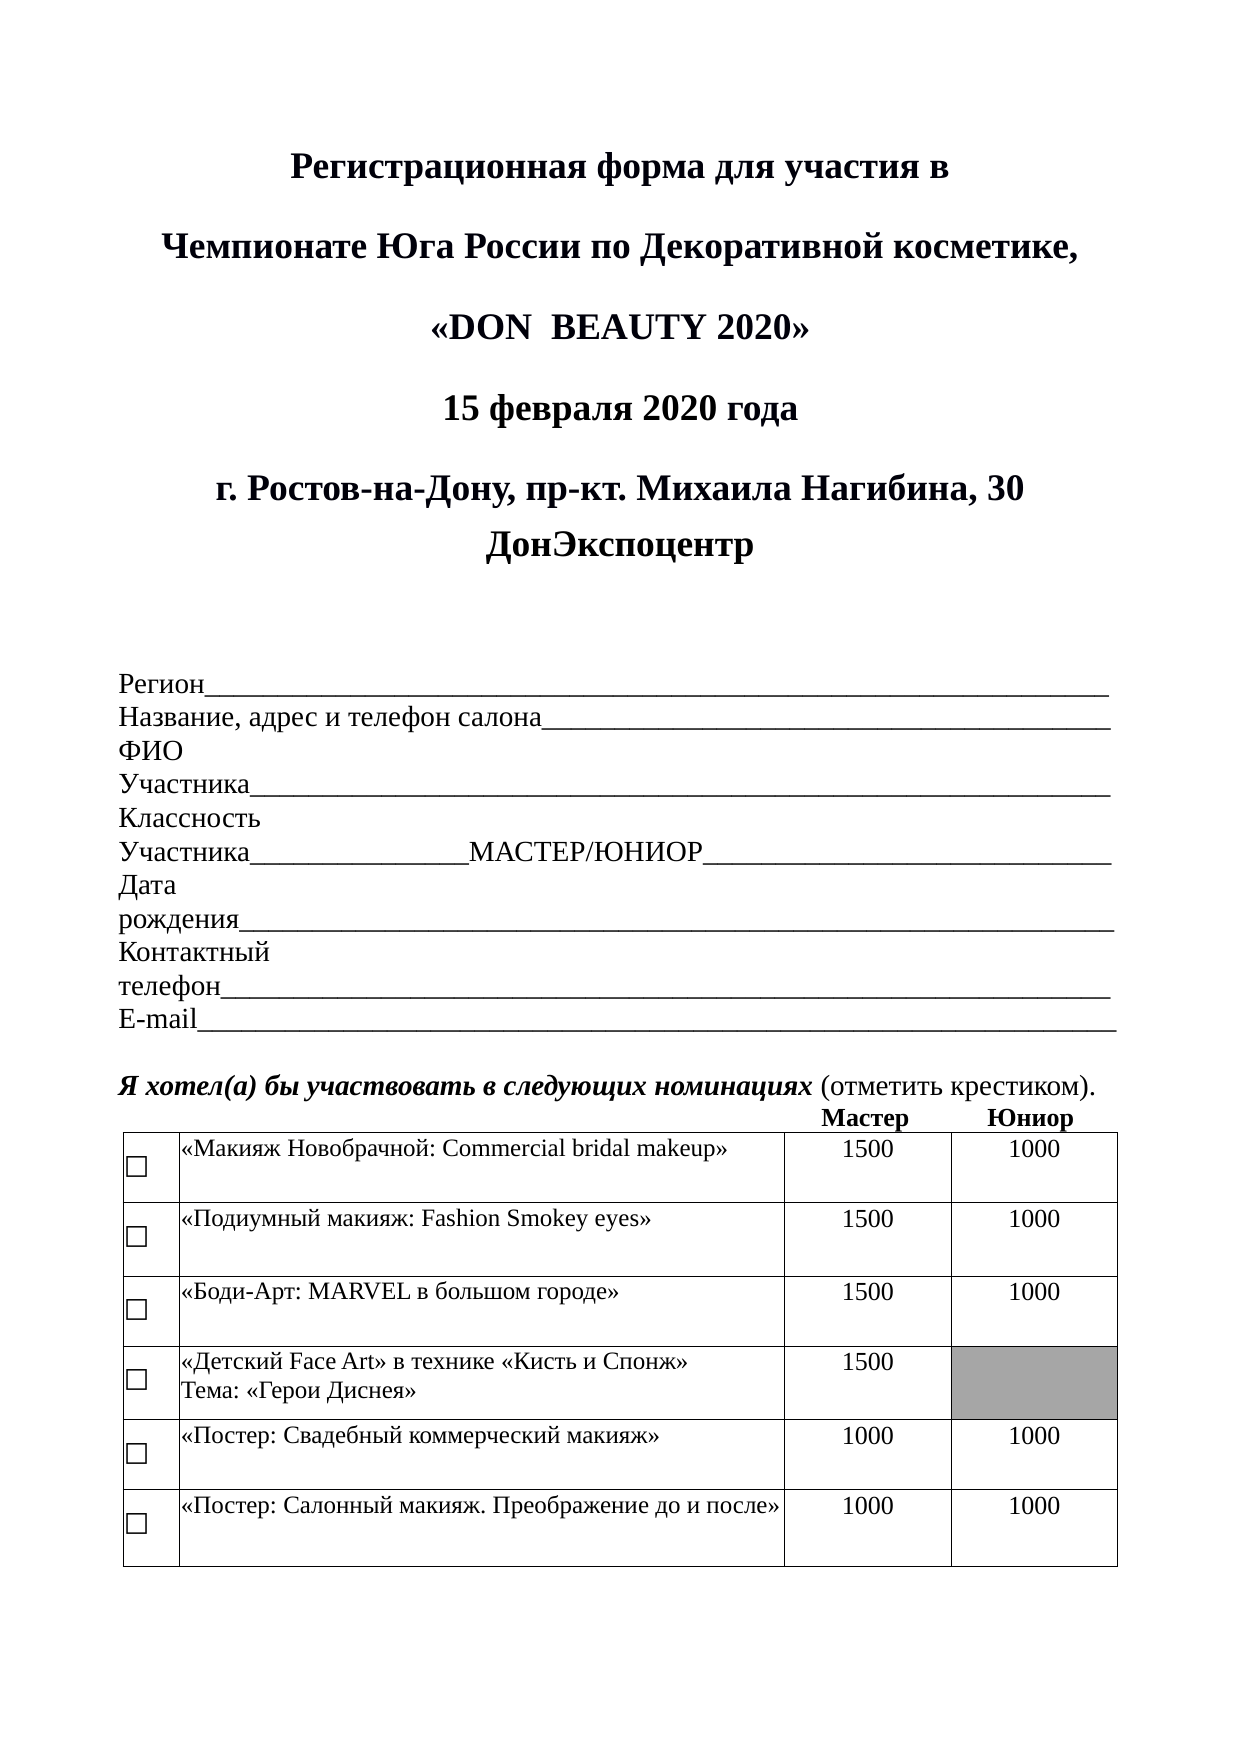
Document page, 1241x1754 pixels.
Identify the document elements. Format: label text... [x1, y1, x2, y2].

table_cell ☐ [124, 1490, 179, 1566]
text Я хотел(а) бы участвовать в следующих номинациях (отметить крестиком). [118, 1068, 1122, 1102]
table_header ☐ [124, 1133, 179, 1202]
text Контактный телефон_____________________________________________________________ [118, 934, 1122, 1001]
text «DON BEAUTY 2020» [118, 304, 1122, 347]
text Чемпионате Юга России по Декоративной косметике, [118, 224, 1122, 267]
text Регион______________________________________________________________ [118, 666, 1122, 699]
table_cell [952, 1347, 1117, 1419]
text 15 февраля 2020 года [118, 385, 1122, 428]
table_cell «Детский Face Art» в технике «Кисть и Спонж» Тема: «Герои Диснея» [180, 1347, 784, 1419]
table_cell ☐ [124, 1203, 179, 1276]
table_cell 1000 [952, 1420, 1117, 1489]
table_cell 1000 [785, 1420, 951, 1489]
text ФИО Участника___________________________________________________________ [118, 733, 1122, 800]
text Классность Участника_______________МАСТЕР/ЮНИОР____________________________ [118, 800, 1122, 867]
text Мастер Юниор [118, 1102, 1122, 1132]
table_cell 1000 [952, 1490, 1117, 1566]
table_header «Макияж Новобрачной: Сommercial bridal makeup» [180, 1133, 784, 1202]
table_cell ☐ [124, 1347, 179, 1419]
table_cell 1000 [952, 1277, 1117, 1346]
table_cell 1000 [952, 1203, 1117, 1276]
table_header 1000 [952, 1133, 1117, 1202]
table_cell 1000 [785, 1490, 951, 1566]
table_cell «Боди-Арт: MARVEL в большом городе» [180, 1277, 784, 1346]
table_cell «Постер: Свадебный коммерческий макияж» [180, 1420, 784, 1489]
text г. Ростов-на-Дону, пр-кт. Михаила Нагибина, 30 [118, 466, 1122, 509]
table_cell ☐ [124, 1420, 179, 1489]
table_cell 1500 [785, 1203, 951, 1276]
table_header 1500 [785, 1133, 951, 1202]
text ДонЭкспоцентр [118, 521, 1122, 564]
table_cell «Постер: Салонный макияж. Преображение до и после» [180, 1490, 784, 1566]
table_cell «Подиумный макияж: Fashion Smokey eyes» [180, 1203, 784, 1276]
text E-mail_______________________________________________________________ [118, 1001, 1122, 1035]
text Дата рождения____________________________________________________________ [118, 867, 1122, 934]
table_cell 1500 [785, 1347, 951, 1419]
text Название, адрес и телефон салона_______________________________________ [118, 699, 1122, 733]
table_cell 1500 [785, 1277, 951, 1346]
table_cell ☐ [124, 1277, 179, 1346]
text Регистрационная форма для участия в [118, 143, 1122, 186]
